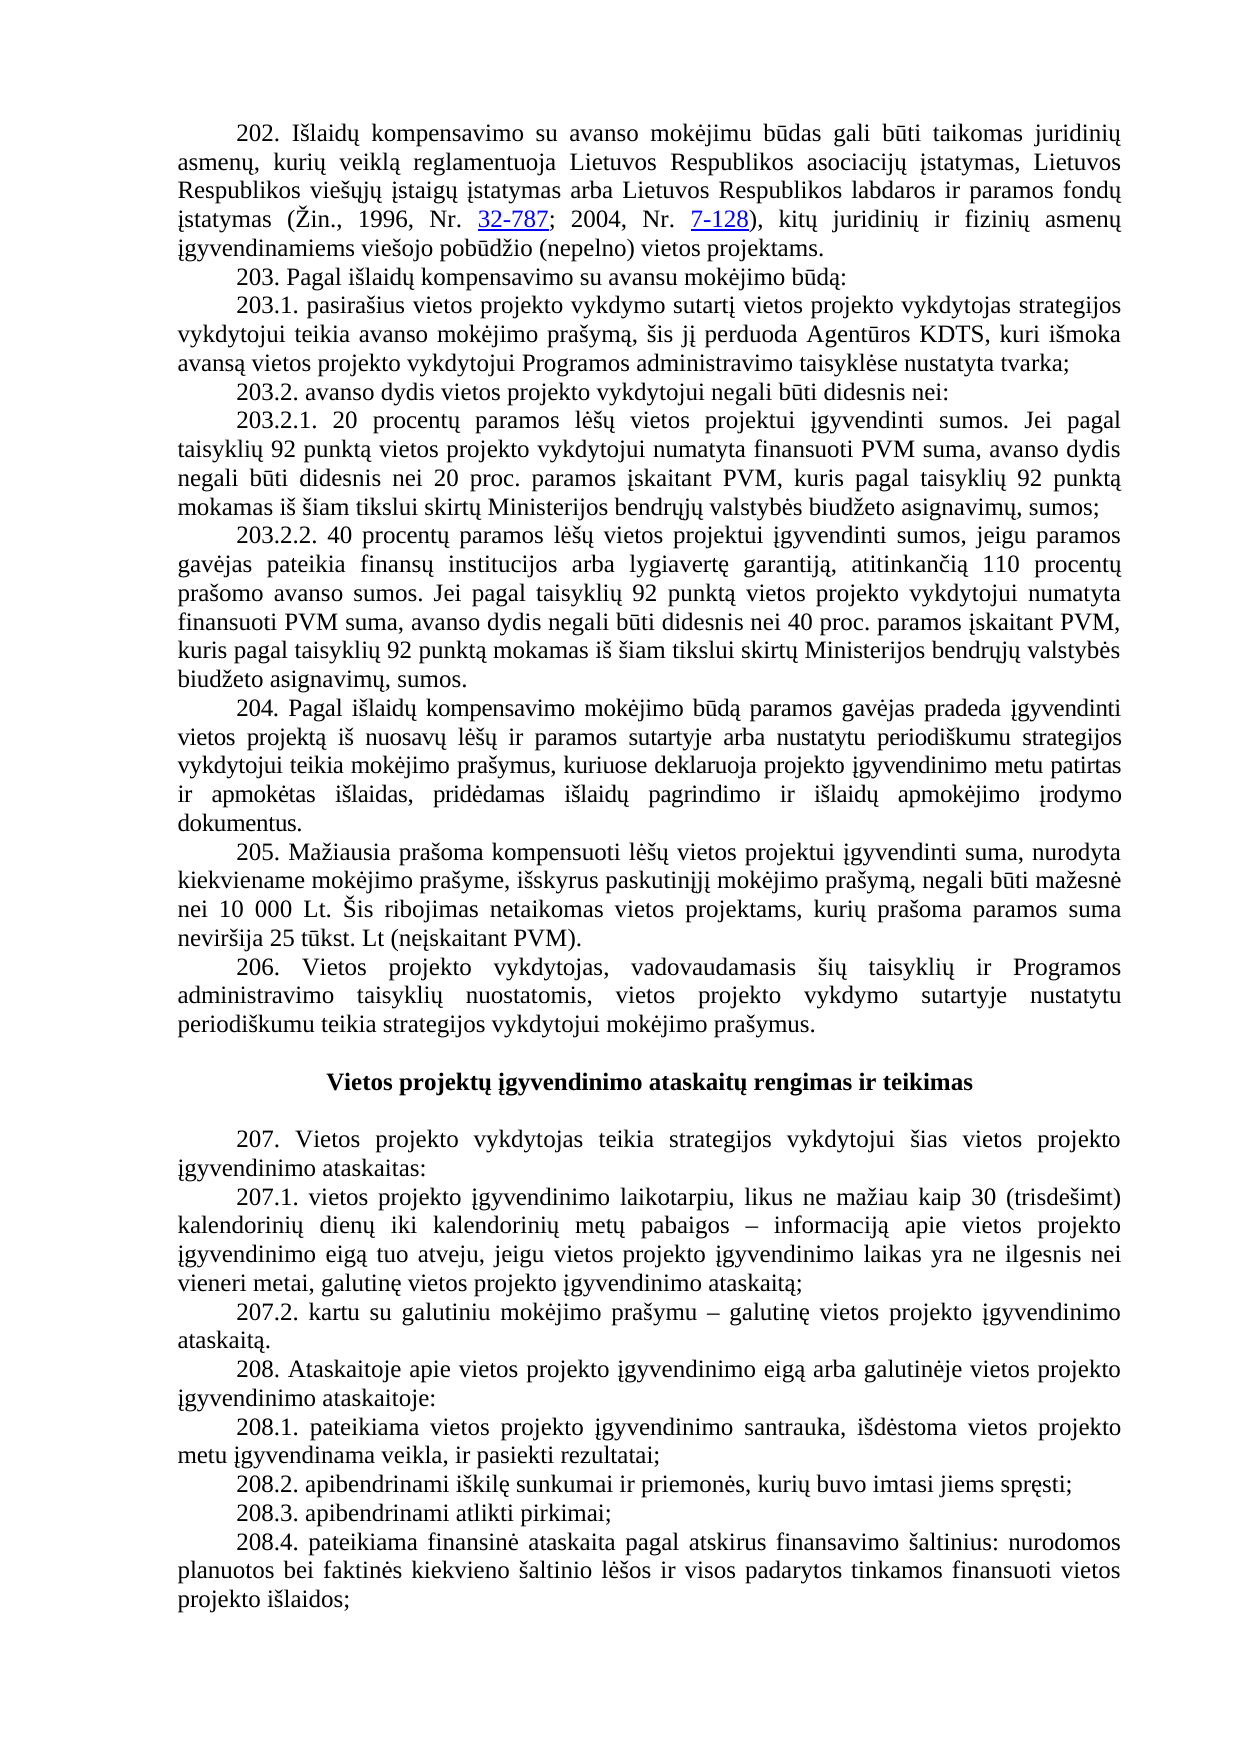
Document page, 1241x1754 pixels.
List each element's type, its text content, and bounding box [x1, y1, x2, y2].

text Vietos projektų įgyvendinimo ataskaitų rengimas ir teikimas [177, 1067, 1122, 1096]
text 203. Pagal išlaidų kompensavimo su avansu mokėjimo būdą: [177, 262, 1122, 291]
text 207. Vietos projekto vykdytojas teikia strategijos vykdytojui šias vietos projekto įgyvendinimo ataskaitas: [177, 1124, 1122, 1182]
text 208. Ataskaitoje apie vietos projekto įgyvendinimo eigą arba galutinėje vietos projekto įgyvendinimo ataskaitoje: [177, 1354, 1122, 1412]
text 204. Pagal išlaidų kompensavimo mokėjimo būdą paramos gavėjas pradeda įgyvendinti vietos projektą iš nuosavų lėšų ir paramos sutartyje arba nustatytu periodiškumu strategijos vykdytojui teikia mokėjimo prašymus, kuriuose deklaruoja projekto įgyvendinimo metu patirtas ir apmokėtas išlaidas, pridėdamas išlaidų pagrindimo ir išlaidų apmokėjimo įrodymo dokumentus. [177, 693, 1122, 837]
text 208.4. pateikiama finansinė ataskaita pagal atskirus finansavimo šaltinius: nurodomos planuotos bei faktinės kiekvieno šaltinio lėšos ir visos padarytos tinkamos finansuoti vietos projekto išlaidos; [177, 1527, 1122, 1613]
text 207.1. vietos projekto įgyvendinimo laikotarpiu, likus ne mažiau kaip 30 (trisdešimt) kalendorinių dienų iki kalendorinių metų pabaigos – informaciją apie vietos projekto įgyvendinimo eigą tuo atveju, jeigu vietos projekto įgyvendinimo laikas yra ne ilgesnis nei vieneri metai, galutinę vietos projekto įgyvendinimo ataskaitą; [177, 1182, 1122, 1297]
text 207.2. kartu su galutiniu mokėjimo prašymu – galutinę vietos projekto įgyvendinimo ataskaitą. [177, 1297, 1122, 1354]
text 203.1. pasirašius vietos projekto vykdymo sutartį vietos projekto vykdytojas strategijos vykdytojui teikia avanso mokėjimo prašymą, šis jį perduoda Agentūros KDTS, kuri išmoka avansą vietos projekto vykdytojui Programos administravimo taisyklėse nustatyta tvarka; [177, 291, 1122, 377]
text 205. Mažiausia prašoma kompensuoti lėšų vietos projektui įgyvendinti suma, nurodyta kiekviename mokėjimo prašyme, išskyrus paskutinįjį mokėjimo prašymą, negali būti mažesnė nei 10 000 Lt. Šis ribojimas netaikomas vietos projektams, kurių prašoma paramos suma neviršija 25 tūkst. Lt (neįskaitant PVM). [177, 837, 1122, 952]
text 206. Vietos projekto vykdytojas, vadovaudamasis šių taisyklių ir Programos administravimo taisyklių nuostatomis, vietos projekto vykdymo sutartyje nustatytu periodiškumu teikia strategijos vykdytojui mokėjimo prašymus. [177, 952, 1122, 1038]
text 203.2.2. 40 procentų paramos lėšų vietos projektui įgyvendinti sumos, jeigu paramos gavėjas pateikia finansų institucijos arba lygiavertę garantiją, atitinkančią 110 procentų prašomo avanso sumos. Jei pagal taisyklių 92 punktą vietos projekto vykdytojui numatyta finansuoti PVM suma, avanso dydis negali būti didesnis nei 40 proc. paramos įskaitant PVM, kuris pagal taisyklių 92 punktą mokamas iš šiam tikslui skirtų Ministerijos bendrųjų valstybės biudžeto asignavimų, sumos. [177, 521, 1122, 693]
text 203.2. avanso dydis vietos projekto vykdytojui negali būti didesnis nei: [177, 377, 1122, 406]
text 208.1. pateikiama vietos projekto įgyvendinimo santrauka, išdėstoma vietos projekto metu įgyvendinama veikla, ir pasiekti rezultatai; [177, 1412, 1122, 1469]
text 208.2. apibendrinami iškilę sunkumai ir priemonės, kurių buvo imtasi jiems spręsti; [177, 1469, 1122, 1498]
text 202. Išlaidų kompensavimo su avanso mokėjimu būdas gali būti taikomas juridinių asmenų, kurių veiklą reglamentuoja Lietuvos Respublikos asociacijų įstatymas, Lietuvos Respublikos viešųjų įstaigų įstatymas arba Lietuvos Respublikos labdaros ir paramos fondų įstatymas (Žin., 1996, Nr. 32-787; 2004, Nr. 7-128), kitų juridinių ir fizinių asmenų įgyvendinamiems viešojo pobūdžio (nepelno) vietos projektams. [177, 118, 1122, 262]
text 203.2.1. 20 procentų paramos lėšų vietos projektui įgyvendinti sumos. Jei pagal taisyklių 92 punktą vietos projekto vykdytojui numatyta finansuoti PVM suma, avanso dydis negali būti didesnis nei 20 proc. paramos įskaitant PVM, kuris pagal taisyklių 92 punktą mokamas iš šiam tikslui skirtų Ministerijos bendrųjų valstybės biudžeto asignavimų, sumos; [177, 406, 1122, 521]
text 208.3. apibendrinami atlikti pirkimai; [177, 1498, 1122, 1527]
